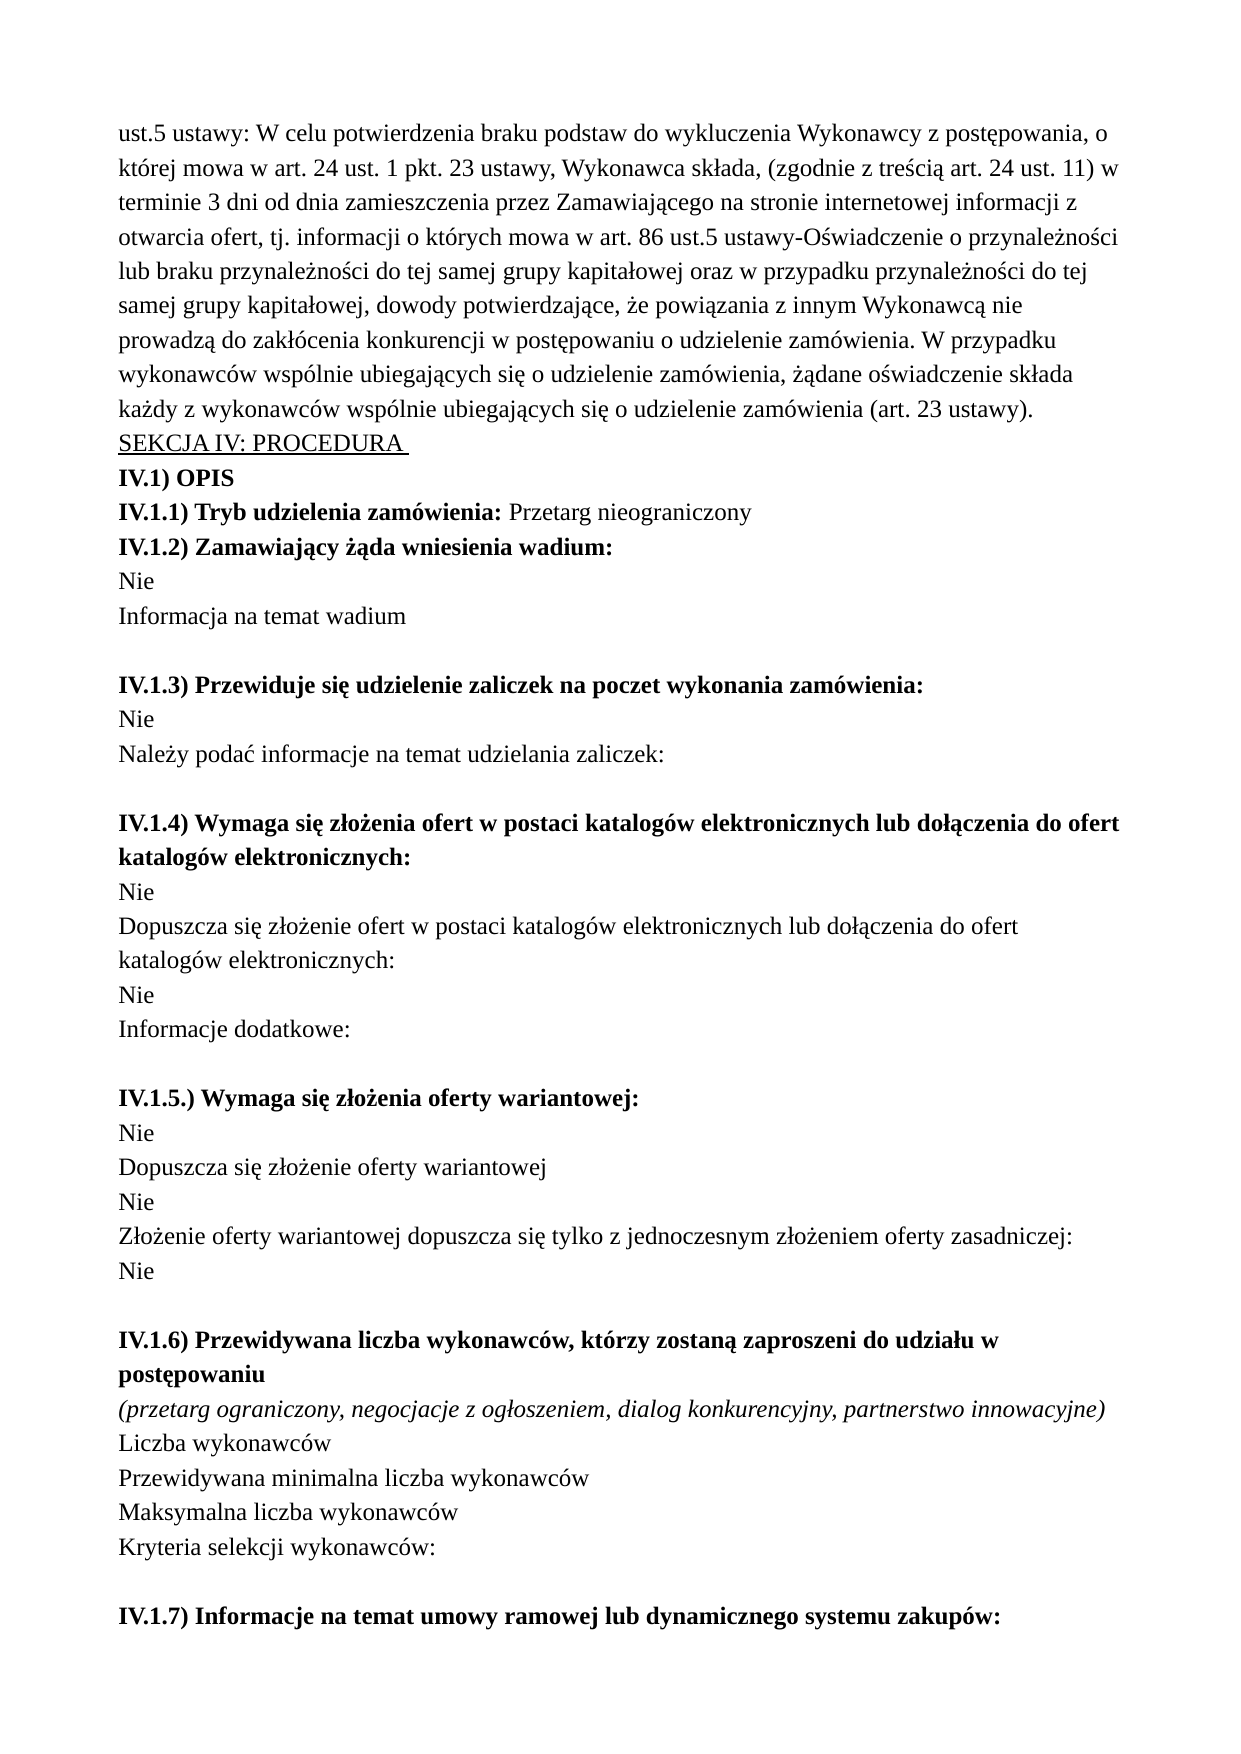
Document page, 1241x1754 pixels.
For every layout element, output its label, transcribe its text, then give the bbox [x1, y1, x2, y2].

text IV.1.3) Przewiduje się udzielenie zaliczek na poczet wykonania zamówienia: [118, 635, 1122, 698]
text Nie Dopuszcza się złożenie oferty wariantowej Nie Złożenie oferty wariantowej dopuszcza się tylko z jednoczesnym złożeniem oferty zasadniczej: Nie [118, 1118, 1122, 1285]
text IV.1.6) Przewidywana liczba wykonawców, którzy zostaną zaproszeni do udziału w postępowaniu (przetarg ograniczony, negocjacje z ogłoszeniem, dialog konkurencyjny, partnerstwo innowacyjne) [118, 1290, 1122, 1423]
text SEKCJA IV: PROCEDURA [118, 428, 1122, 457]
text IV.1) OPIS IV.1.1) Tryb udzielenia zamówienia: Przetarg nieograniczony IV.1.2) Zamawiający żąda wniesienia wadium: [118, 463, 1122, 561]
text ust.5 ustawy: W celu potwierdzenia braku podstaw do wykluczenia Wykonawcy z postępowania, o której mowa w art. 24 ust. 1 pkt. 23 ustawy, Wykonawca składa, (zgodnie z treścią art. 24 ust. 11) w terminie 3 dni od dnia zamieszczenia przez Zamawiającego na stronie internetowej informacji z otwarcia ofert, tj. informacji o których mowa w art. 86 ust.5 ustawy-Oświadczenie o przynależności lub braku przynależności do tej samej grupy kapitałowej oraz w przypadku przynależności do tej samej grupy kapitałowej, dowody potwierdzające, że powiązania z innym Wykonawcą nie prowadzą do zakłócenia konkurencji w postępowaniu o udzielenie zamówienia. W przypadku wykonawców wspólnie ubiegających się o udzielenie zamówienia, żądane oświadczenie składa każdy z wykonawców wspólnie ubiegających się o udzielenie zamówienia (art. 23 ustawy). [118, 118, 1122, 423]
text Nie Dopuszcza się złożenie ofert w postaci katalogów elektronicznych lub dołączenia do ofert katalogów elektronicznych: Nie Informacje dodatkowe: [118, 877, 1122, 1043]
text IV.1.5.) Wymaga się złożenia oferty wariantowej: [118, 1049, 1122, 1112]
text IV.1.7) Informacje na temat umowy ramowej lub dynamicznego systemu zakupów: [118, 1566, 1122, 1629]
text Nie Informacja na temat wadium [118, 566, 1122, 629]
text Liczba wykonawców Przewidywana minimalna liczba wykonawców Maksymalna liczba wykonawców Kryteria selekcji wykonawców: [118, 1428, 1122, 1561]
text IV.1.4) Wymaga się złożenia ofert w postaci katalogów elektronicznych lub dołączenia do ofert katalogów elektronicznych: [118, 773, 1122, 871]
text Nie Należy podać informacje na temat udzielania zaliczek: [118, 704, 1122, 767]
